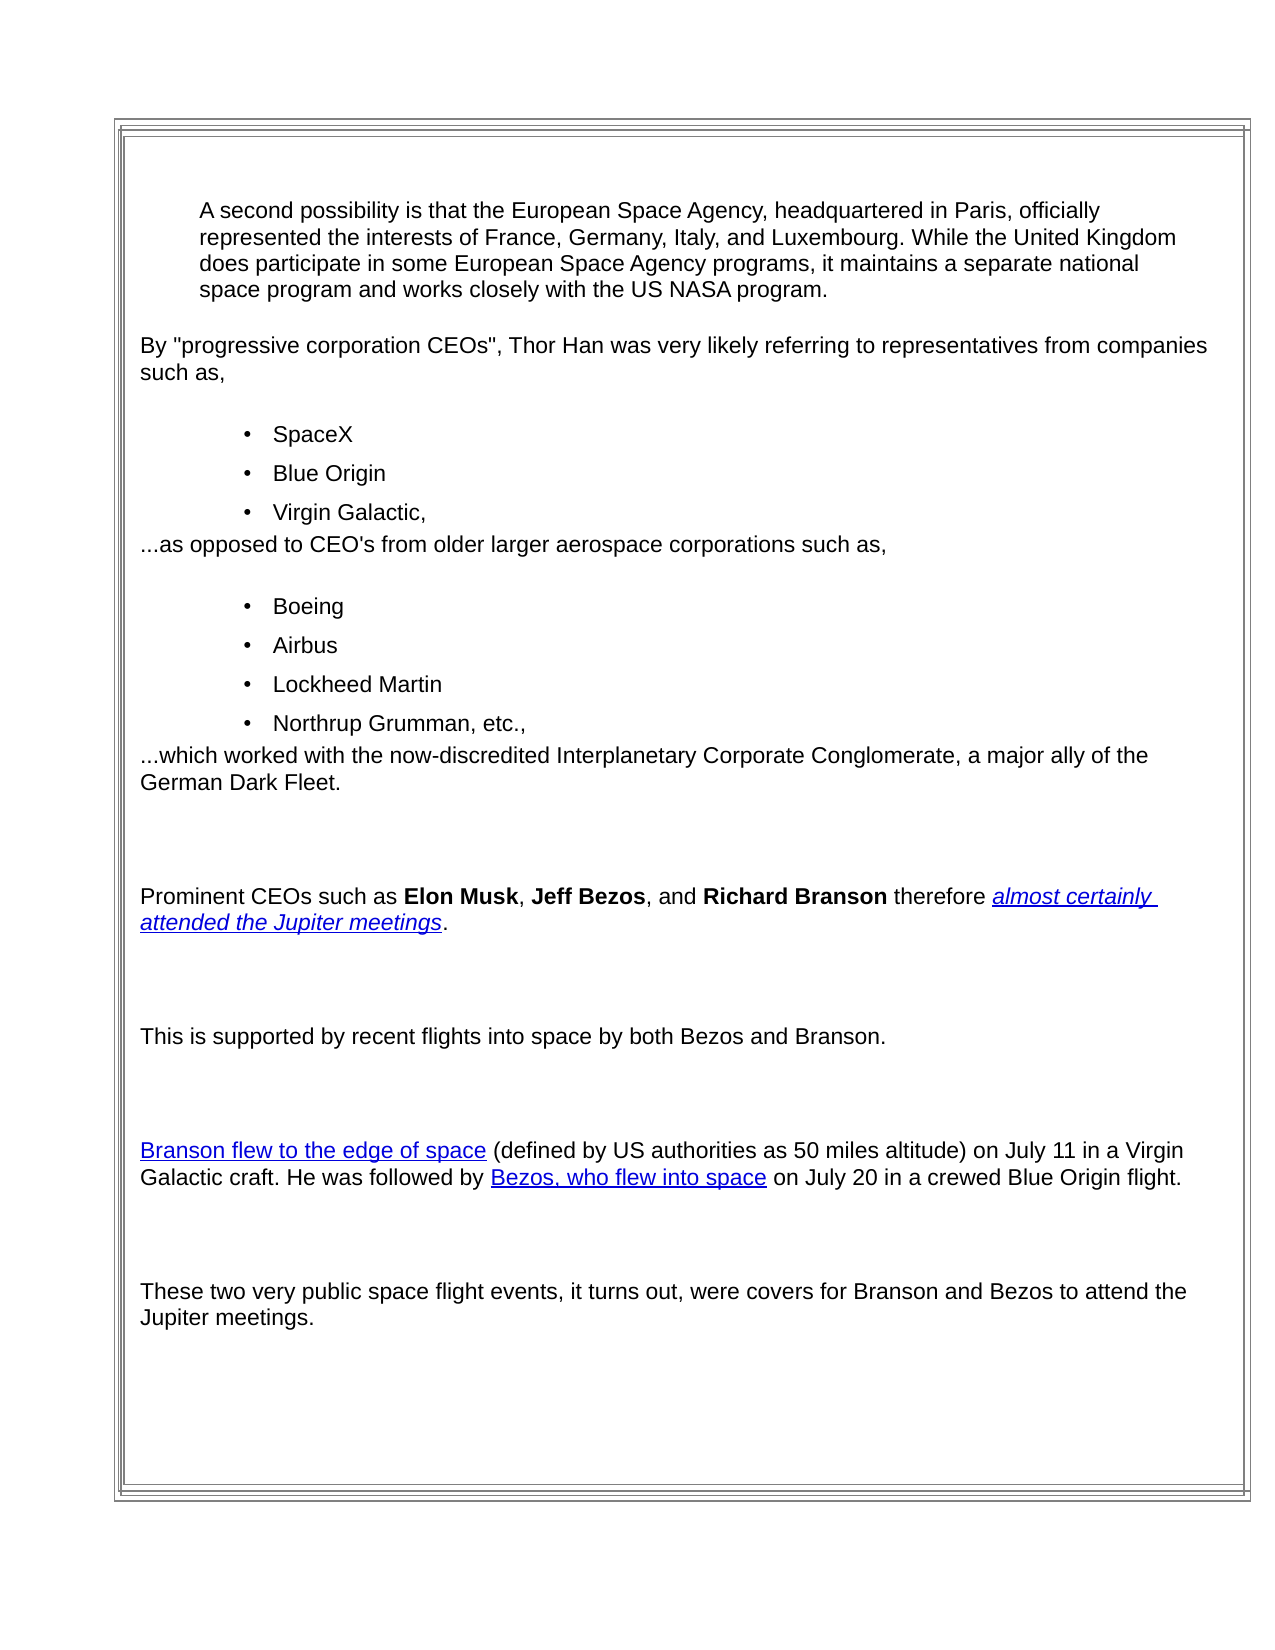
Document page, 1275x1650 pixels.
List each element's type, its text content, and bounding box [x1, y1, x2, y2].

table_header by Dr. Michael Salla August 10, 2021 from Exopolitics Website Spanish version More information has become available that better clarifies what happened at a set of secret meetings that took place in the upper atmosphere of Jupiter in mid-July involving representatives from different spacefaring nations and the Galactic Federation of Worlds. Elena Danaan, who first released news of the dramatic meetings from her extraterrestrial contact, Thor Han Eredyon, has provided a diagram along with further explanatory comments that help considerably in getting a better idea of the different nations, corporations, and organizations that participated in the meetings, and the selection process for the nation that would be chiefly responsible for coordinating humanity in taking responsibility for the solar system - the USA. In a prior article, I discussed the information received by Elena from her primary extraterrestrial contact, Thor Han, a ship commander from the Galactic Federation of Worlds who escorted some of the Earth delegates to the meetings. We also discussed the meetings in an interview released on Aug 6: Also available on Rumble... As explained in my earlier article, these meetings are similar in function to the Yalta Conference held during the final stages of World War II. In the current scenario, these "galactic diplomacy" meetings discussed restructuring our solar system with the impending defeat of the, Dark Fleet Draco Empire Orion Alliance their corporate partners, the Interplanetary Corporate Conglomerate (ICC)... I've discussed these developments in previous articles, along with corroborating evidence, which you can read here and here. After our interview, Elena sent me a diagram explaining the sequence of meetings that took place above Jupiter. The diagram succinctly describes what happened, along with her comments for each stage of the meetings. Based on the sequence of meetings, it appears that the chief purpose was a selection process to determine which spacefaring nation would be primarily responsible for coordinating all human space operations and liaising with the Galactic Federation. Elena Danaan Illustration of Jupiter Meetings in sequence Here is how Elena summarized the meetings in her own words based on Thor Han's initial messages and what she has subsequently learned. There was a series of meetings and this had been going on for a while. Each Terran group attending these meetings combined space force military officials and progressive corporation CEOs. There were twelve meetings at first, occurring as twelve separate groups. Each group was composed of officials from galactic institutions, auditing a specific Earth nation's representatives in the space military and corporate domains. Put simply, the Galactic Federation was reviewing Earth's spacefaring nations in terms of their respective capabilities, histories and leadership potential. In his initial message to Elena, Thor Han said, "there are actually fourteen countries involved in space programs, who were represented there." In other words, the 12 meetings involved representatives from 14 countries with space programs with officials from the Galactic Federation, and other extraterrestrial organizations. These are the 12 countries that have signed the Artemis Accords (Jupiter Agreements), which are a set of bilateral agreements between the US and other spacefaring nations, which set out the guidelines for how signatories are to behave and coordinate in space affairs: Australia Brazil Canada Italy Japan Luxembourg New Zealand United Arab Emirates South Korea Ukraine United Kingdom the United States There are also six countries that have national space programs but to date have not signed the Artemis Accords. These are: China France Germany India Israel Russia Of these, only China and Russia are not expected to sign on to the Accords anytime soon, but that could quickly change with the outcome of the Jupiter meetings. If only 14 out of these 18 nations participated in the Jupiter meetings, then two possibilities come to mind for why four did not participate. First, it can be speculated that some of the smaller nations, e.g., Luxembourg and New Zealand, delegated to larger neighboring nations to represent their space interests. A second possibility is that the European Space Agency, headquartered in Paris, officially represented the interests of France, Germany, Italy, and Luxembourg. While the United Kingdom does participate in some European Space Agency programs, it maintains a separate national space program and works closely with the US NASA program. By "progressive corporation CEOs", Thor Han was very likely referring to representatives from companies such as, SpaceX Blue Origin Virgin Galactic, ...as opposed to CEO's from older larger aerospace corporations such as, Boeing Airbus Lockheed Martin Northrup Grumman, etc., ...which worked with the now-discredited Interplanetary Corporate Conglomerate, a major ally of the German Dark Fleet. Prominent CEOs such as Elon Musk, Jeff Bezos, and Richard Branson therefore almost certainly attended the Jupiter meetings. This is supported by recent flights into space by both Bezos and Branson. Branson flew to the edge of space (defined by US authorities as 50 miles altitude) on July 11 in a Virgin Galactic craft. He was followed by Bezos, who flew into space on July 20 in a crewed Blue Origin flight. These two very public space flight events, it turns out, were covers for Branson and Bezos to attend the Jupiter meetings. Musk very likely attended the Jupiter meetings using another mode of transportation and cover story. The cover story appeared on July 23, when Musk announced that SpaceX had been awarded a contract to launch NASA's "Europa Clipper" mission to Jupiter's moon Europa in October 2024. That means that around the same time Branson and Bezos were involved with their trips to the edge of space, Musk was working with NASA officials on an announcement concerning a future mission to Jupiter. A plausible cover story for Musk secretly flying to Jupiter to attend the meetings. What's noteworthy here in NASA's announcement of the Europa Clipper mission is its recent behavior of increasingly awarding contracts for space exploration to SpaceX or Blue Origin rather than older established aerospace corporations. This is critical circumstantial evidence that there has been a major change in how space is being managed by national governments and the aerospace corporations they are supporting through the contractual process. Elena went on to explain what happened after the initial set of 12 meetings. Then, three big meetings occurred: The first of the three meetings was a gathering of six selected nations' programs. The second meeting gathered a selected group of four from this previous group of six, to decide who would be best able to lead the group of six. The third and final agreement was between the galactic representatives and the winning nation selected from the previous group of four. Elena says that Thor Han was forbidden from identifying the different nations participating in the meetings. It can be speculated that the six nations that participated in the first of the three final meetings were those with the oldest and largest functioning national space programs. These are in order of their first satellite launches: Russia (1957) the United States (1958) France (1962) Britain (1962) China (1970) Japan (1970) It should be noted that the first five nations from this group of six, are all permanent members of the United Nations Security Council. Each has a long history of being deeply involved in Security Council decisions concerning international affairs. It is therefore no great surprise that this same group of nations would perform a similar function for regulating human activities in our solar system. It can be further speculated that the four countries that participated in the penultimate meeting out of which the Galactic Federation would choose the nation that would be given the responsibility of coordinating all Earth's nations in space affairs were, the US Russia China France From this group, the Galactic Federation chose the US as the nation with the most support from the total group of 14 nations and the CEOs of the space companies in attendance. Elena went on to give more details about the different galactic organizations that met with the 14 Earth delegations in choosing the leadership team that the Galactic Federation would coordinate with in the future: So the delegations of the Galactic Federation of Worlds, Council of Five (a spiritually evolved organization) and Andromedan Council, audited separately different Earth officials responsible for Space forces and progressive corporations, to determine safety zones and who would serve best the interests of the many. The Galactic Federation of Worlds only wants to work with a unified global civilization, not with a compound of different rival space forces playing power games. Thor Han said that there are actually fourteen countries involved in space programs, but a top six have programs that were recognized by the Galactic Federation of Worlds as most progressive and durable, and fit to join forces with them. The eight remaining others were in for commercial accords benefiting the many. Thor Han was also speaking about a "horizontal" coalition of these top six, coming up as a unified space department under the leadership of the US. What makes the scenario described by Elena and Thor Han credible is that it is consistent with what is known about the Artemis Accords, which are growing in popularity among spacefaring nations. This growing space alliance is organized around the US at its core. In contrast, an attempt by Russia and China to promote a rival international space coalition through their joint International Lunar Research Station initiative has gathered no support. It's therefore very understandable why the Galactic Federation and affiliated galactic organizations - Andromeda Council and Council of Five - would choose the US as the go-to nation for future collaboration between the Federation and the rest of humanity. Finally, Elena drew a graphic of what Thor Han saw departing after the penultimate meeting. Three spacecraft were seen carrying the unsuccessful delegates of the nations not chosen to lead the Earth in future coordination with the Galactic Federation. Elena says that two of the craft carried the Russian and Chinese delegations that were unhappy with the outcome. The third craft, according to Elena and my speculation, carried the French delegation. The cigar-shaped craft presumably belonged to the US Navy's Solar Warden space program. Elena Danaan drawing of the 3 craft carrying delegations from penultimate Jupiter meeting. In conclusion, there is significant circumstantial evidence that the Jupiter meetings happened in mid-July involving 14 nations and CEOs of relatively new aerospace companies. First, the number of nations in attendance (14) is close to the number of known spacefaring nations (18). Second, the flights to the edge of space by Richard Branson and Jeff Bezos were very likely cover stories for them physically attending the Jupiter meetings. Third, Musk's announcement of SpaceX's selection to launch the 2024 Europa Clipper Mission shows that Jupiter was very much on his mind during the meetings. Finally, the growing acceptance of the Artemis Accords by leading spacefaring nations - with the exceptions of China and Russia - makes it very plausible that the Galactic Federation chose the USA as the go-to nation for future communications and coordination in deep space. [125, 137, 1243, 1484]
